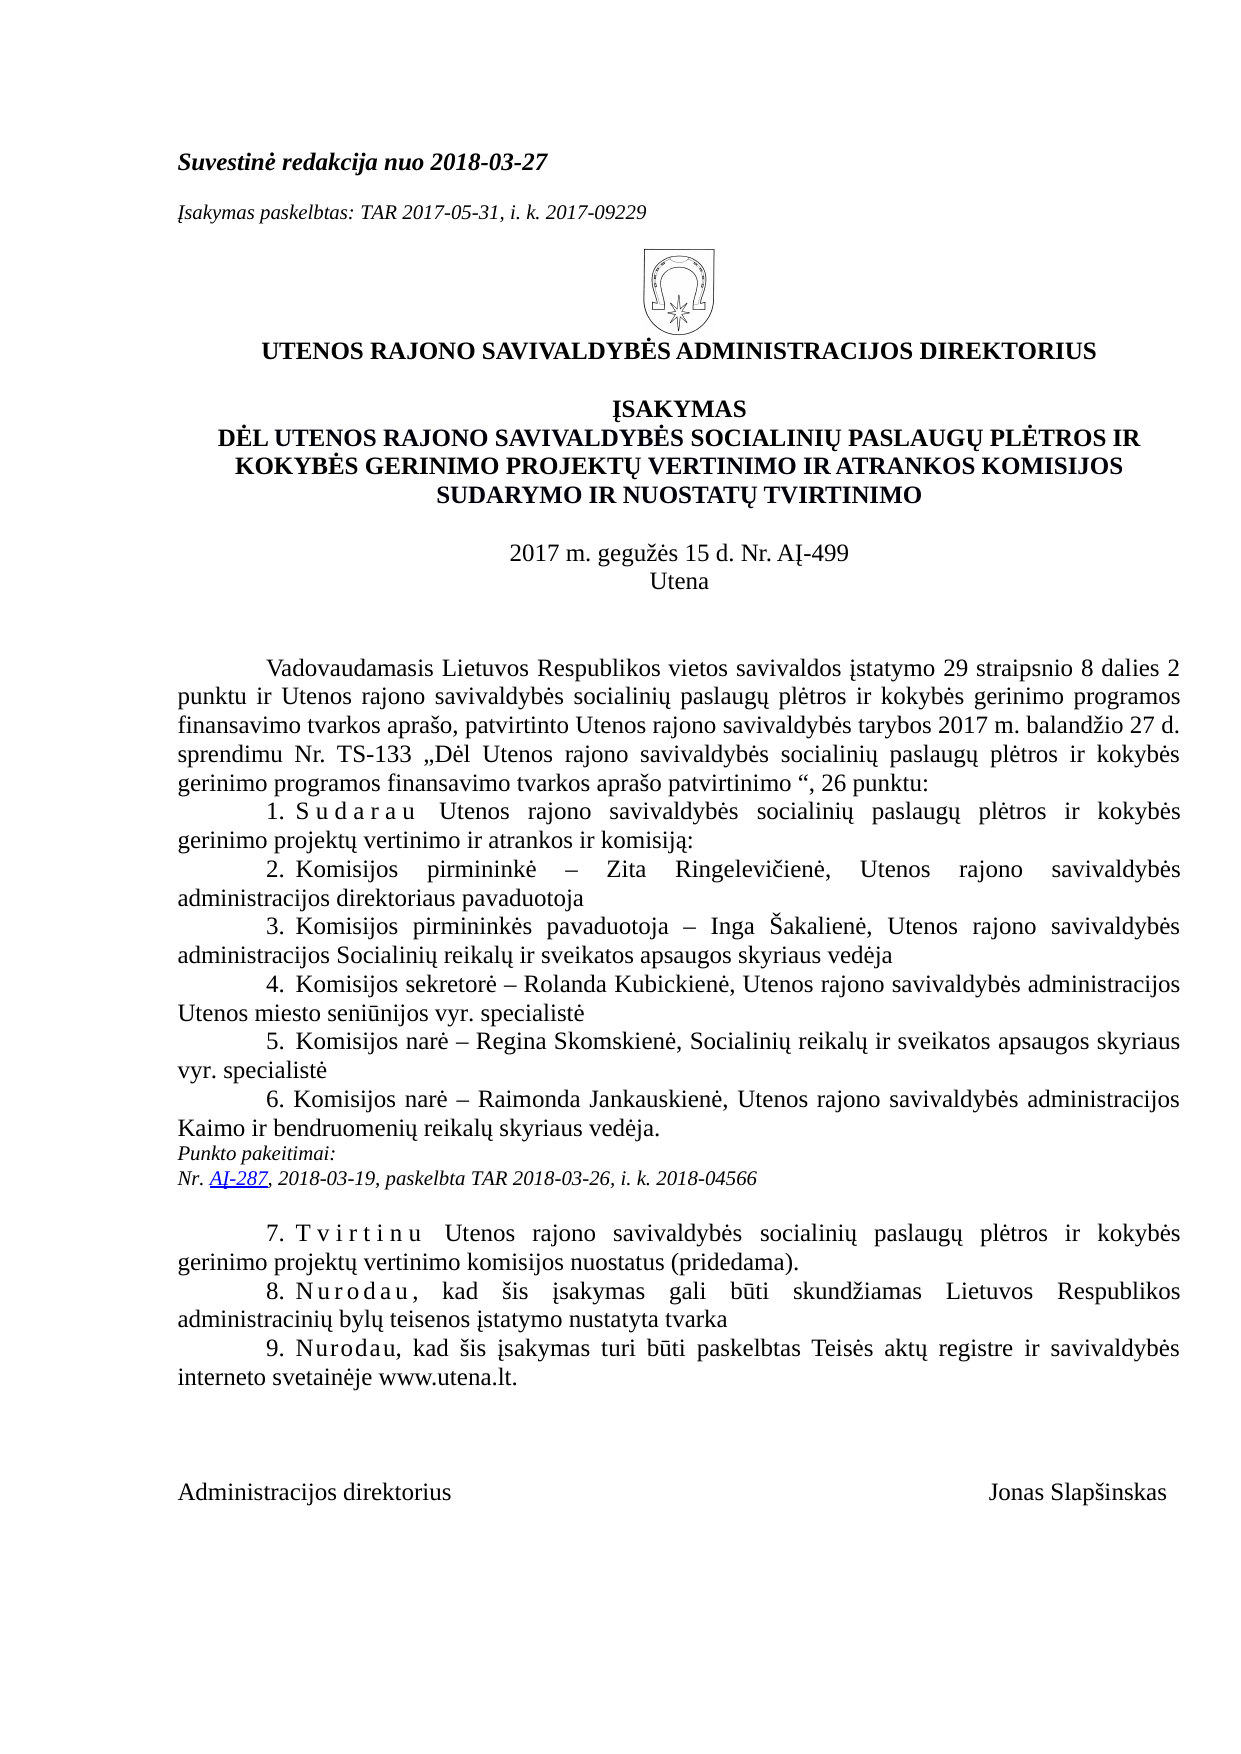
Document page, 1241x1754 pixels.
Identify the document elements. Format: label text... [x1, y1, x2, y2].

text 2017 m. gegužės 15 d. Nr. AĮ-499 [177, 538, 1181, 566]
text Utena [177, 566, 1181, 595]
text 6. Komisijos narė – Raimonda Jankauskienė, Utenos rajono savivaldybės administracijos Kaimo ir bendruomenių reikalų skyriaus vedėja. [177, 1084, 1181, 1141]
text Punkto pakeitimai: [177, 1141, 1181, 1165]
text Nr. AĮ-287, 2018-03-19, paskelbta TAR 2018-03-26, i. k. 2018-04566 [177, 1165, 1181, 1189]
text 7. Tvirtinu Utenos rajono savivaldybės socialinių paslaugų plėtros ir kokybės gerinimo projektų vertinimo komisijos nuostatus (pridedama). [177, 1218, 1181, 1276]
text UTENOS RAJONO SAVIVALDYBĖS ADMINISTRACIJOS DIREKTORIUS [177, 336, 1181, 365]
text Suvestinė redakcija nuo 2018-03-27 [177, 147, 1181, 176]
text 5. Komisijos narė – Regina Skomskienė, Socialinių reikalų ir sveikatos apsaugos skyriaus vyr. specialistė [177, 1026, 1181, 1084]
text 4. Komisijos sekretorė – Rolanda Kubickienė, Utenos rajono savivaldybės administracijos Utenos miesto seniūnijos vyr. specialistė [177, 969, 1181, 1026]
text 8. Nurodau, kad šis įsakymas gali būti skundžiamas Lietuvos Respublikos administracinių bylų teisenos įstatymo nustatyta tvarka [177, 1276, 1181, 1333]
text 2. Komisijos pirmininkė – Zita Ringelevičienė, Utenos rajono savivaldybės administracijos direktoriaus pavaduotoja [177, 854, 1181, 911]
text Vadovaudamasis Lietuvos Respublikos vietos savivaldos įstatymo 29 straipsnio 8 dalies 2 punktu ir Utenos rajono savivaldybės socialinių paslaugų plėtros ir kokybės gerinimo programos finansavimo tvarkos aprašo, patvirtinto Utenos rajono savivaldybės tarybos 2017 m. balandžio 27 d. sprendimu Nr. TS-133 „Dėl Utenos rajono savivaldybės socialinių paslaugų plėtros ir kokybės gerinimo programos finansavimo tvarkos aprašo patvirtinimo “, 26 punktu: [177, 653, 1181, 796]
text 1. Sudarau Utenos rajono savivaldybės socialinių paslaugų plėtros ir kokybės gerinimo projektų vertinimo ir atrankos ir komisiją: [177, 796, 1181, 854]
text Įsakymas paskelbtas: TAR 2017-05-31, i. k. 2017-09229 [177, 200, 1181, 224]
text ĮSAKYMAS [177, 394, 1181, 423]
text DĖL Utenos rajono savivaldybės socialinių paslaugų plėtros ir kokybės gerinimo projektų vertinimo ir atrankos komisijos sudarymo ir nuostatų tvirtinimo [177, 423, 1181, 509]
text 3. Komisijos pirmininkės pavaduotoja – Inga Šakalienė, Utenos rajono savivaldybės administracijos Socialinių reikalų ir sveikatos apsaugos skyriaus vedėja [177, 911, 1181, 969]
text Administracijos direktorius Jonas Slapšinskas [177, 1477, 1181, 1506]
text 9. Nurodau, kad šis įsakymas turi būti paskelbtas Teisės aktų registre ir savivaldybės interneto svetainėje www.utena.lt. [177, 1333, 1181, 1391]
